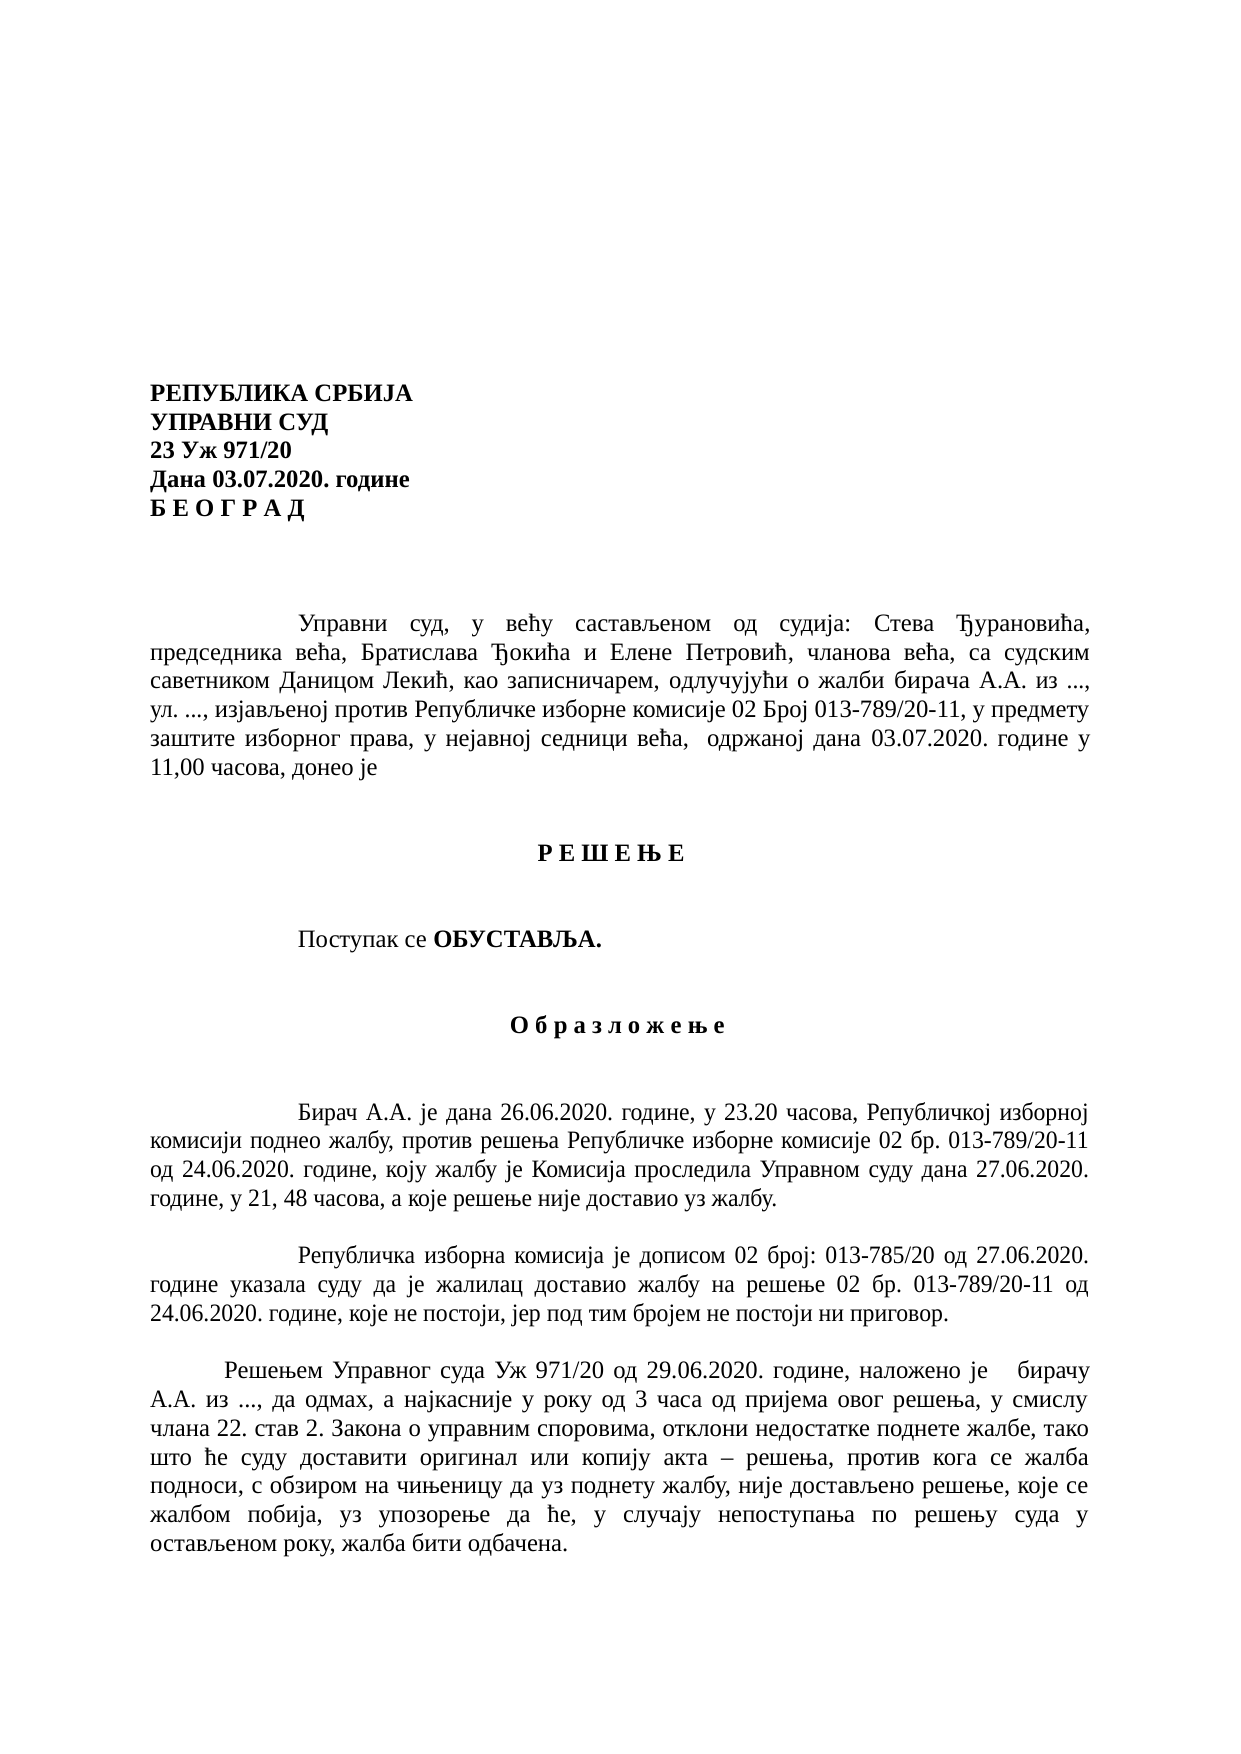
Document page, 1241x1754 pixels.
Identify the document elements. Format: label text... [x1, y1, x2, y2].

text РЕПУБЛИКА СРБИЈА [150, 148, 1090, 407]
text Републичка изборна комисија је дописом 02 број: 013-785/20 од 27.06.2020. године указала суду да је жалилац доставио жалбу на решење 02 бр. 013-789/20-11 од 24.06.2020. године, које не постоји, јер под тим бројем не постоји ни приговор. [150, 1241, 1090, 1327]
text УПРАВНИ СУД [150, 407, 1090, 436]
text Р Е Ш Е Њ Е [150, 838, 1090, 867]
text Бирач A.A. је дана 26.06.2020. године, у 23.20 часова, Републичкој изборној комисији поднео жалбу, против решења Републичке изборне комисије 02 бр. 013-789/20-11 од 24.06.2020. године, коју жалбу је Комисија проследила Управном суду дана 27.06.2020. године, у 21, 48 часова, а које решење није доставио уз жалбу. [150, 1097, 1090, 1212]
text 23 Уж 971/20 [150, 436, 1090, 464]
text О б р а з л о ж е њ е [150, 1011, 1090, 1039]
text Поступак се ОБУСТАВЉА. [150, 924, 1090, 953]
text Дана 03.07.2020. године [150, 464, 1090, 493]
text Б Е О Г Р А Д [150, 493, 1090, 522]
text Управни суд, у већу састављеном од судија: Стева Ђурановића, председника већа, Братислава Ђокића и Елене Петровић, чланова већа, са судским саветником Даницом Лекић, као записничарем, одлучујући о жалби бирача A.A. из ..., ул. ..., изјављеној против Републичке изборне комисије 02 Број 013-789/20-11, у предмету заштите изборног права, у нејавној седници већа, одржаној дана 03.07.2020. године у 11,00 часова, донео је [150, 608, 1090, 781]
text Решењем Управног суда Уж 971/20 од 29.06.2020. године, наложено је бирачу A.A. из ..., да одмах, а најкасније у року од 3 часа од пријема овог решења, у смислу члана 22. став 2. Закона о управним споровима, отклони недостатке поднете жалбе, тако што ће суду доставити оригинал или копију акта – решења, против кога се жалба подноси, с обзиром на чињеницу да уз поднету жалбу, није достављено решење, које се жалбом побија, уз упозорење да ће, у случају непоступања по решењу суда у остављеном року, жалба бити одбачена. [150, 1356, 1090, 1557]
